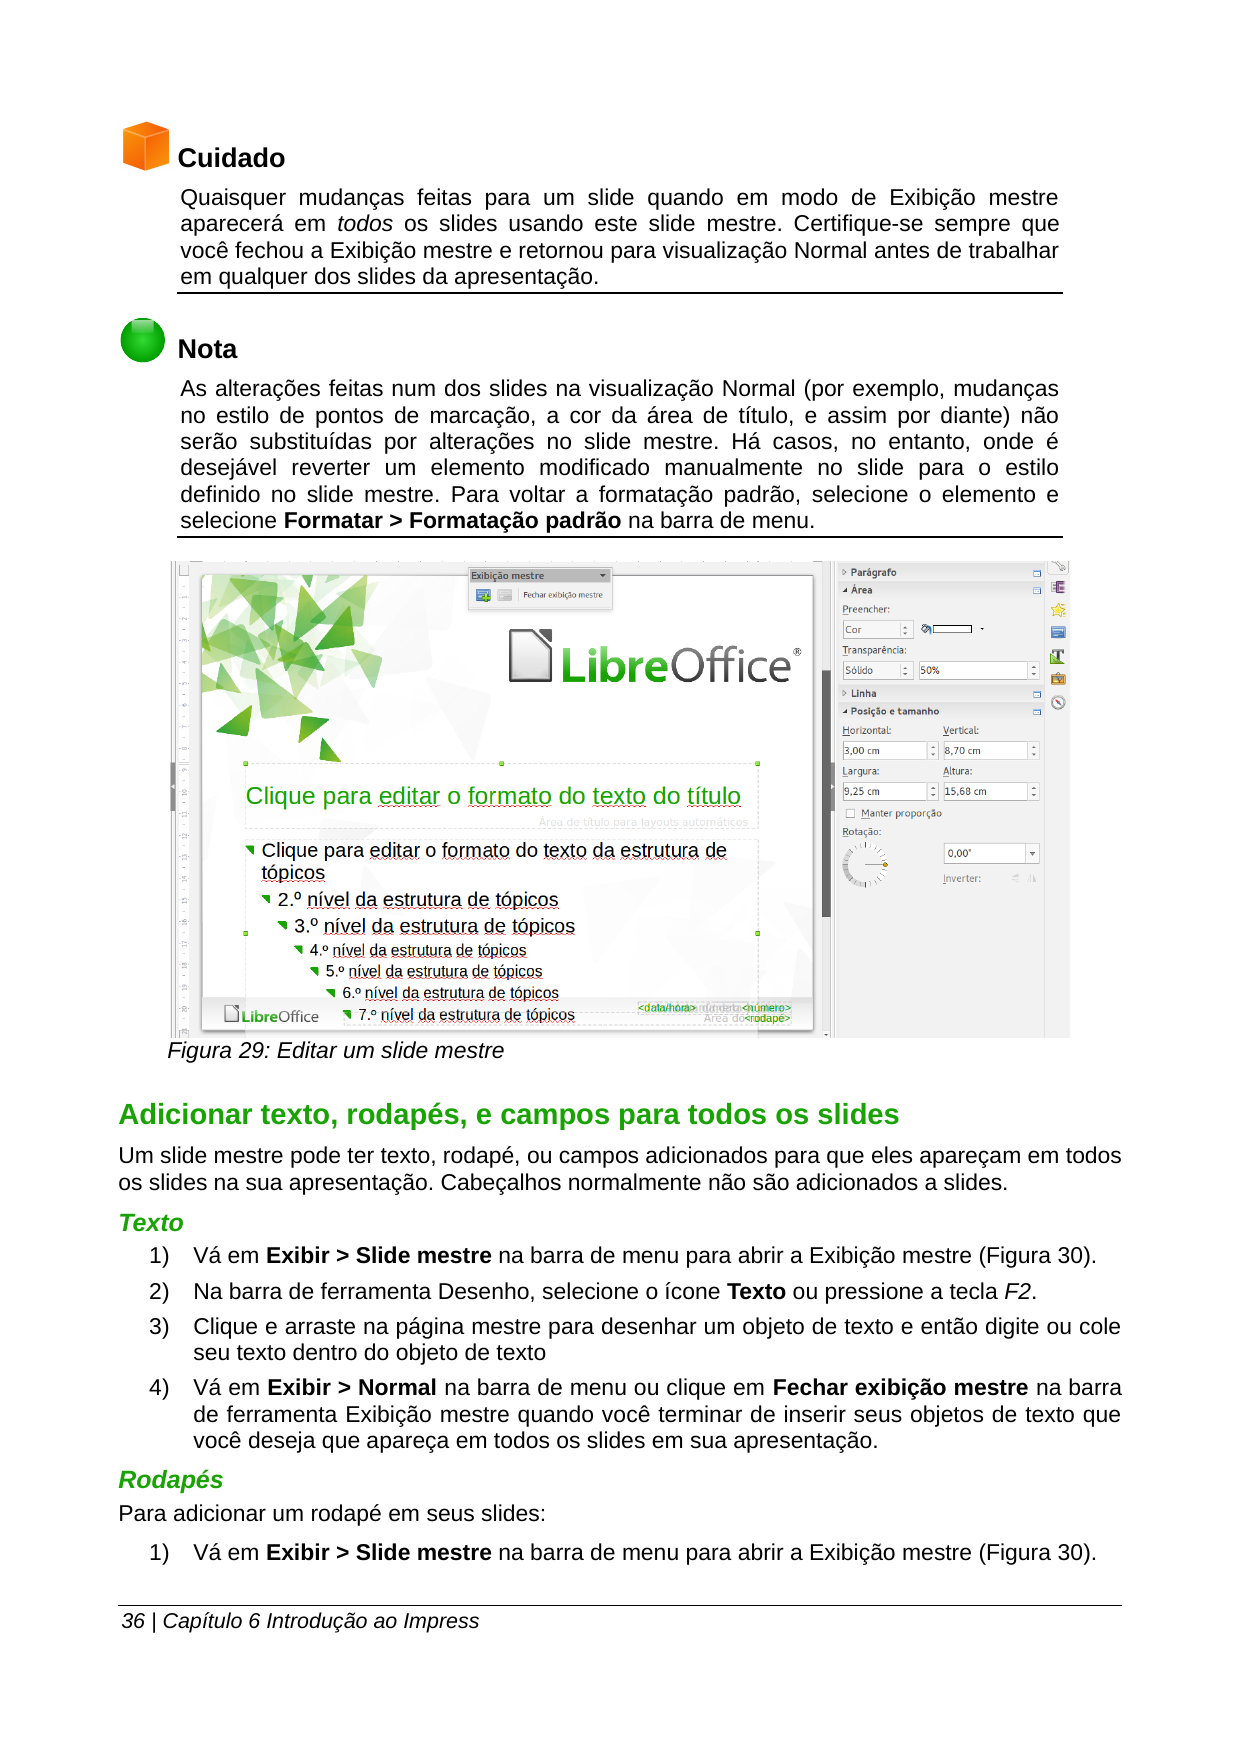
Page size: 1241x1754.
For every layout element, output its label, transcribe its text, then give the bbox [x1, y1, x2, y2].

subtitle Adicionar texto, rodapés, e campos para todos os slides [118, 1097, 1122, 1131]
text As alterações feitas num dos slides na visualização Normal (por exemplo, mudanças no estilo de pontos de marcação, a cor da área de título, e assim por diante) não serão substituídas por alterações no slide mestre. Há casos, no entanto, onde é desejável reverter um elemento modificado manualmente no slide para o estilo definido no slide mestre. Para voltar a formatação padrão, selecione o elemento e selecione Formatar > Formatação padrão na barra de menu. [177, 372, 1063, 536]
list Para adicionar um rodapé em seus slides: [118, 1500, 1122, 1526]
list Vá em Exibir > Slide mestre na barra de menu para abrir a Exibição mestre (Figura 30). [169, 1539, 1122, 1565]
list Um slide mestre pode ter texto, rodapé, ou campos adicionados para que eles apareçam em todos os slides na sua apresentação. Cabeçalhos normalmente não são adicionados a slides. [118, 1142, 1122, 1195]
picture [169, 561, 1071, 1038]
list Clique e arraste na página mestre para desenhar um objeto de texto e então digite ou cole seu texto dentro do objeto de texto [169, 1313, 1122, 1366]
subtitle Texto [118, 1208, 1122, 1236]
list Vá em Exibir > Normal na barra de menu ou clique em Fechar exibição mestre na barra de ferramenta Exibição mestre quando você terminar de inserir seus objetos de texto que você deseja que apareça em todos os slides em sua apresentação. [169, 1374, 1122, 1453]
picture [119, 119, 173, 173]
list Vá em Exibir > Slide mestre na barra de menu para abrir a Exibição mestre (Figura 30). [169, 1242, 1122, 1269]
list Na barra de ferramenta Desenho, selecione o ícone Texto ou pressione a tecla F2. [169, 1278, 1122, 1304]
subtitle Cuidado [118, 118, 1122, 173]
subtitle Rodapés [118, 1465, 1122, 1494]
text Figura 29: Editar um slide mestre [167, 559, 1073, 1063]
text Quaisquer mudanças feitas para um slide quando em modo de Exibição mestre aparecerá em todos os slides usando este slide mestre. Certifique-se sempre que você fechou a Exibição mestre e retornou para visualização Normal antes de trabalhar em qualquer dos slides da apresentação. [177, 181, 1063, 292]
subtitle Nota [118, 315, 1122, 365]
